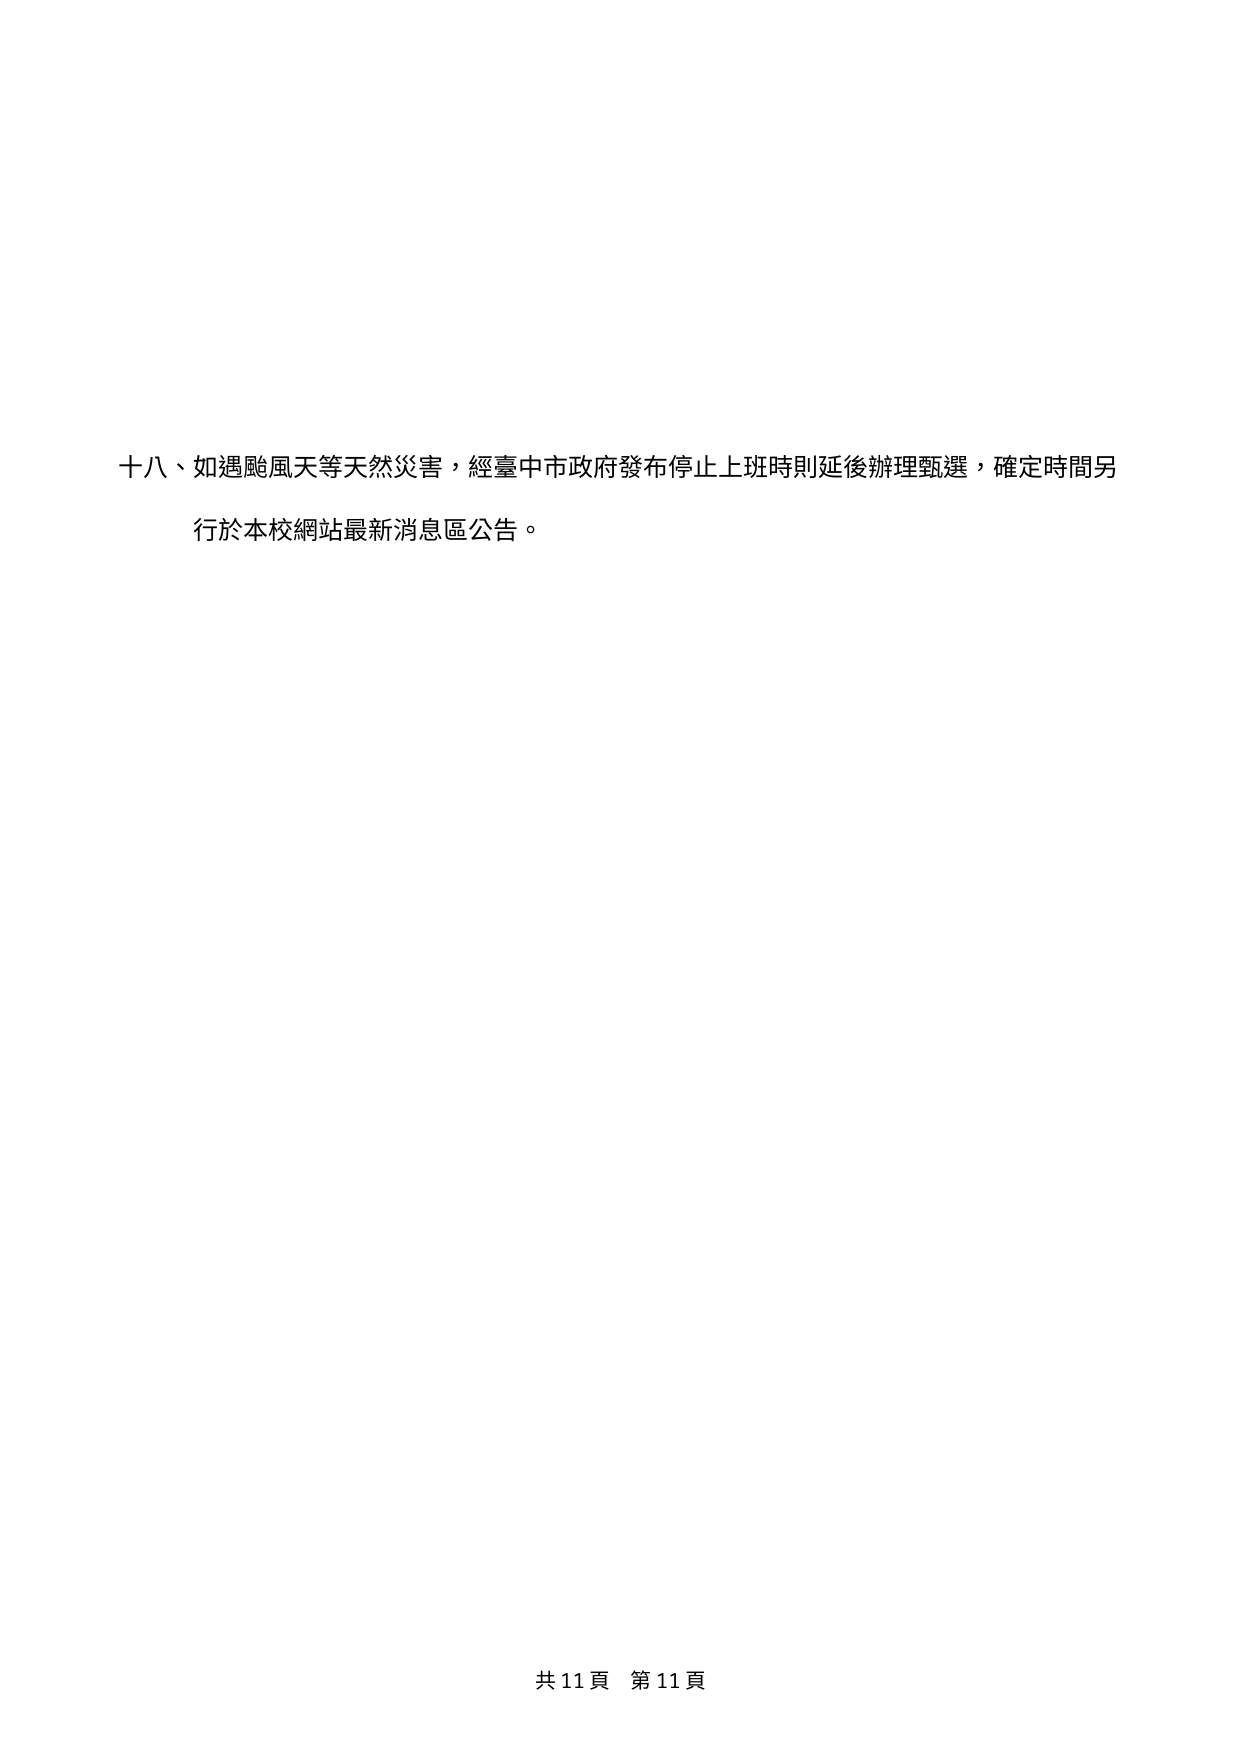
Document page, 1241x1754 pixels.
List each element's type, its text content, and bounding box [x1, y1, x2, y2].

text 十八、如遇颱風天等天然災害，經臺中市政府發布停止上班時則延後辦理甄選，確定時間另行於本校網站最新消息區公告。 [118, 424, 1122, 549]
